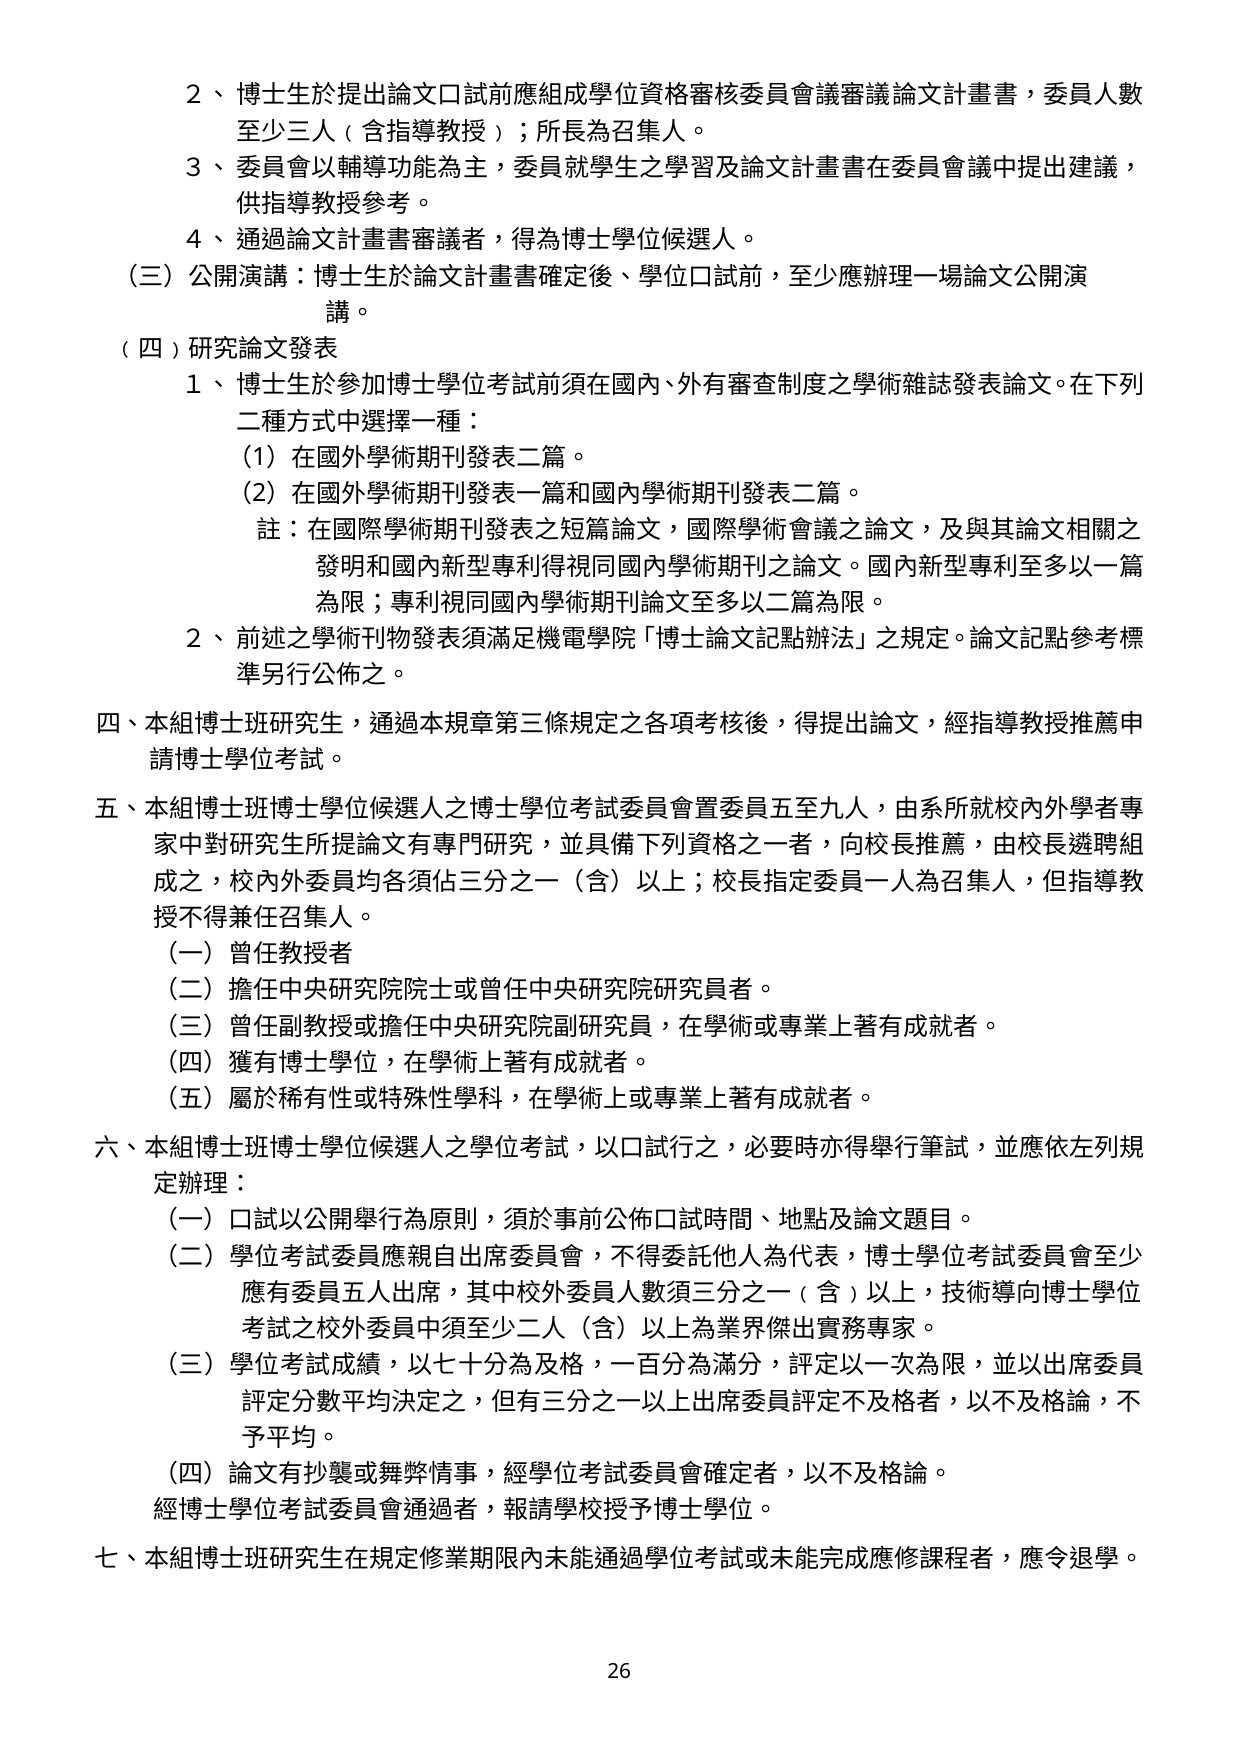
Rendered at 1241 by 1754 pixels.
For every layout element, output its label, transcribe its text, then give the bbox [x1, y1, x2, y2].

list 通過論文計畫書審議者，得為博士學位候選人。 [181, 220, 1144, 256]
text （1）在國外學術期刊發表二篇。 [227, 437, 1144, 474]
text （四）獲有博士學位，在學術上著有成就者。 [153, 1042, 1144, 1079]
text （一）口試以公開舉行為原則，須於事前公佈口試時間、地點及論文題目。 [153, 1200, 1144, 1236]
list 委員會以輔導功能為主，委員就學生之學習及論文計畫書在委員會議中提出建議，供指導教授參考。 [181, 147, 1144, 220]
text （三）公開演講：博士生於論文計畫書確定後、學位口試前，至少應辦理一場論文公開演 [94, 256, 1144, 292]
text （四）論文有抄襲或舞弊情事，經學位考試委員會確定者，以不及格論。 [153, 1454, 1144, 1490]
text （一）曾任教授者 [153, 934, 1144, 970]
text 經博士學位考試委員會通過者，報請學校授予博士學位。 [153, 1490, 1144, 1526]
list 前述之學術刊物發表須滿足機電學院「博士論文記點辦法」之規定。論文記點參考標準另行公佈之。 [181, 619, 1144, 691]
list 博士生於提出論文口試前應組成學位資格審核委員會議審議論文計畫書，委員人數至少三人﹙含指導教授﹚；所長為召集人。 [181, 75, 1144, 147]
text 六、本組博士班博士學位候選人之學位考試，以口試行之，必要時亦得舉行筆試，並應依左列規定辦理： [94, 1127, 1144, 1200]
text 註：在國際學術期刊發表之短篇論文，國際學術會議之論文，及與其論文相關之發明和國內新型專利得視同國內學術期刊之論文。國內新型專利至多以一篇為限；專利視同國內學術期刊論文至多以二篇為限。 [256, 510, 1144, 619]
text （三）曾任副教授或擔任中央研究院副研究員，在學術或專業上著有成就者。 [153, 1006, 1144, 1042]
text 五、本組博士班博士學位候選人之博士學位考試委員會置委員五至九人，由系所就校內外學者專家中對研究生所提論文有專門研究，並具備下列資格之一者，向校長推薦，由校長遴聘組成之，校內外委員均各須佔三分之一（含）以上；校長指定委員一人為召集人，但指導教授不得兼任召集人。 [94, 789, 1144, 934]
text 七、本組博士班研究生在規定修業期限內未能通過學位考試或未能完成應修課程者，應令退學。 [94, 1539, 1144, 1575]
list 博士生於參加博士學位考試前須在國內、外有審查制度之學術雜誌發表論文。在下列二種方式中選擇一種： [181, 365, 1144, 437]
text 講。 [94, 292, 1144, 329]
text （五）屬於稀有性或特殊性學科，在學術上或專業上著有成就者。 [153, 1079, 1144, 1115]
text （三）學位考試成績，以七十分為及格，一百分為滿分，評定以一次為限，並以出席委員評定分數平均決定之，但有三分之一以上出席委員評定不及格者，以不及格論，不予平均。 [153, 1345, 1144, 1454]
text （二）擔任中央研究院院士或曾任中央研究院研究員者。 [153, 970, 1144, 1006]
text ﹙四﹚研究論文發表 [94, 329, 1144, 365]
text 四、本組博士班研究生，通過本規章第三條規定之各項考核後，得提出論文，經指導教授推薦申請博士學位考試。 [97, 704, 1144, 776]
text （2）在國外學術期刊發表一篇和國內學術期刊發表二篇。 [227, 474, 1144, 510]
text （二）學位考試委員應親自出席委員會，不得委託他人為代表，博士學位考試委員會至少應有委員五人出席，其中校外委員人數須三分之一﹙含﹚以上，技術導向博士學位考試之校外委員中須至少二人（含）以上為業界傑出實務專家。 [153, 1236, 1144, 1345]
